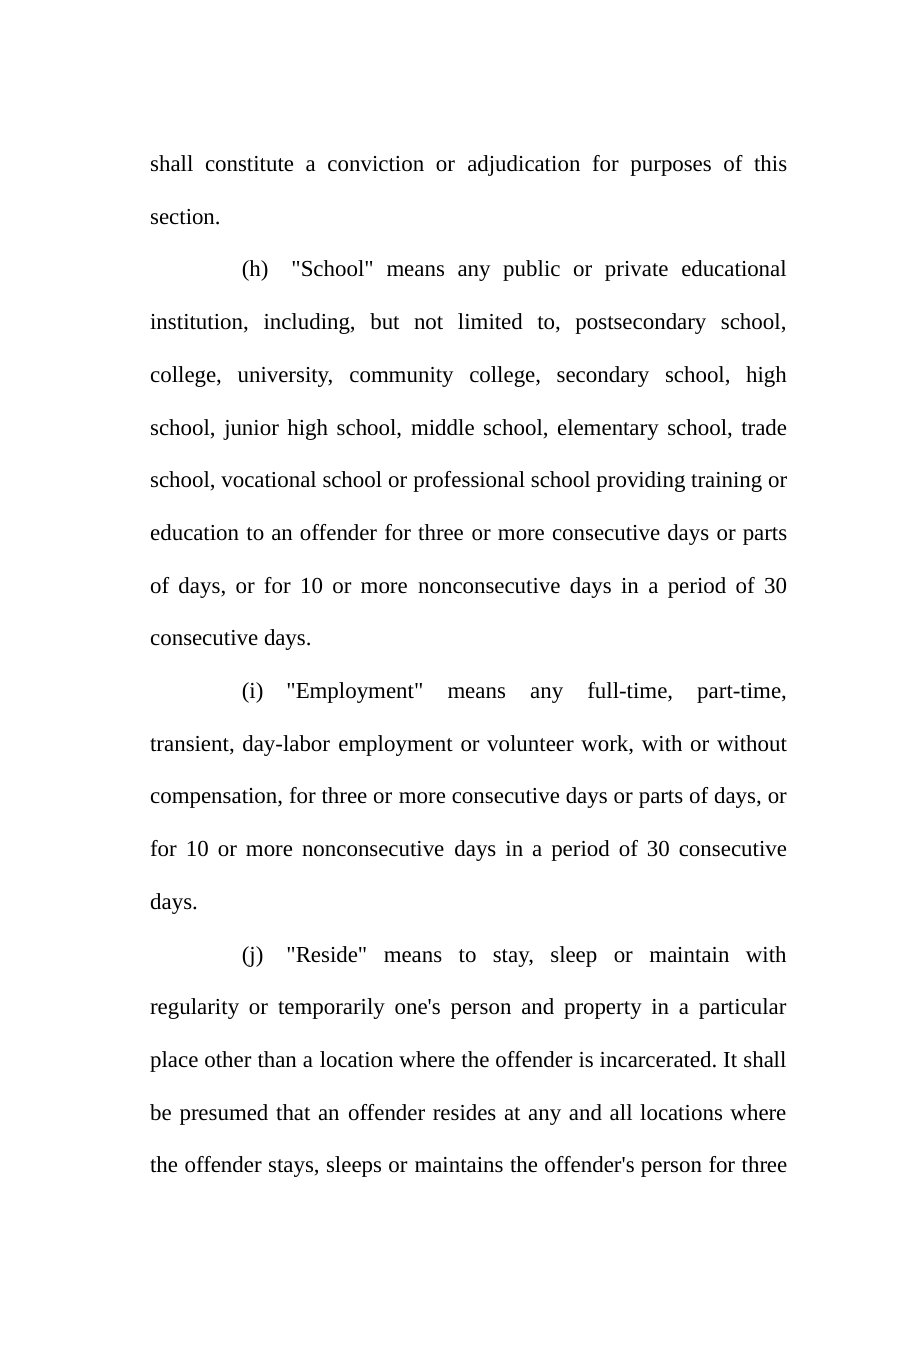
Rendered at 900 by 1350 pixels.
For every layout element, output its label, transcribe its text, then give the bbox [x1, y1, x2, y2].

text shall constitute a conviction or adjudication for purposes of this section. [150, 150, 787, 229]
text (i) "Employment" means any full-time, part-time, transient, day-labor employment or volunteer work, with or without compensation, for three or more consecutive days or parts of days, or for 10 or more nonconsecutive days in a period of 30 consecutive days. [150, 677, 787, 914]
text (j) "Reside" means to stay, sleep or maintain with regularity or temporarily one's person and property in a particular place other than a location where the offender is incarcerated. It shall be presumed that an offender resides at any and all locations where the offender stays, sleeps or maintains the offender's person for three [150, 941, 787, 1178]
text (h) "School" means any public or private educational institution, including, but not limited to, postsecondary school, college, university, community college, secondary school, high school, junior high school, middle school, elementary school, trade school, vocational school or professional school providing training or education to an offender for three or more consecutive days or parts of days, or for 10 or more nonconsecutive days in a period of 30 consecutive days. [150, 255, 787, 651]
